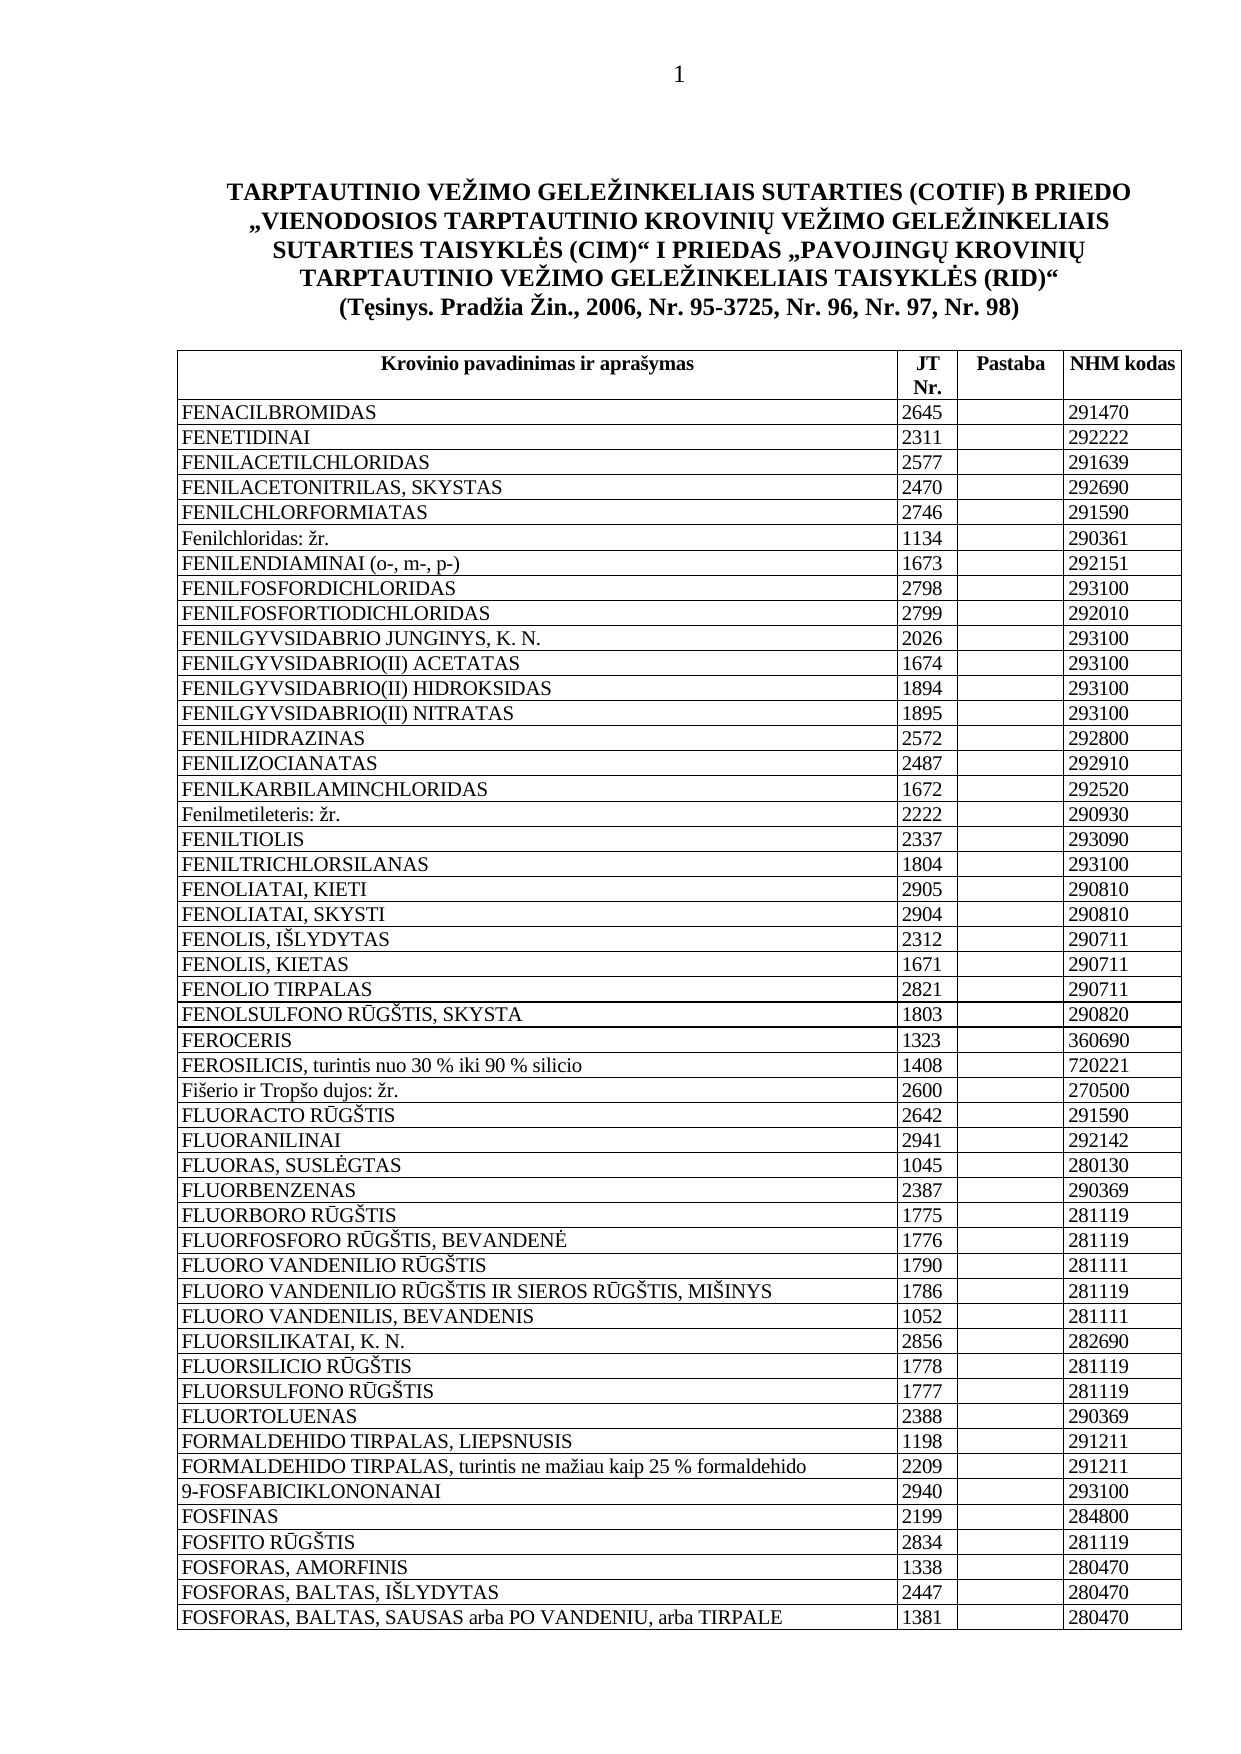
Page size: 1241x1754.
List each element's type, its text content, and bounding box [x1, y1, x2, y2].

table_cell 2470 [898, 475, 902, 499]
table_cell [958, 852, 962, 876]
table_cell 1045 [898, 1153, 902, 1177]
table_cell [958, 450, 962, 474]
table_cell [958, 425, 962, 449]
table_cell 1673 [898, 551, 902, 574]
table_cell [958, 400, 962, 424]
table_cell [958, 601, 962, 625]
table_cell 2387 [898, 1178, 902, 1202]
table_cell 2821 [898, 977, 902, 1001]
table_cell 1671 [898, 952, 902, 976]
table_cell 2645 [898, 400, 902, 424]
table_cell [958, 1279, 962, 1303]
text TARPTAUTINIO VEŽIMO GELEŽINKELIAIS SUTARTIES (COTIF) B PRIEDO „VIENODOSIOS TARPTAUTINIO KROVINIŲ VEŽIMO GELEŽINKELIAIS SUTARTIES TAISYKLĖS (CIM)“ I PRIEDAS „PAVOJINGŲ KROVINIŲ TARPTAUTINIO VEŽIMO GELEŽINKELIAIS TAISYKLĖS (RID)“ [177, 177, 1181, 292]
table_cell [958, 1254, 962, 1277]
table_cell [958, 525, 962, 549]
table_cell 1381 [898, 1605, 902, 1629]
table_cell [958, 1454, 962, 1478]
table_cell [958, 1128, 962, 1152]
table_cell [958, 1605, 962, 1629]
table_header Pastaba [958, 351, 1063, 399]
table_cell 1786 [898, 1279, 902, 1303]
table_cell 2600 [898, 1078, 902, 1102]
table_cell [958, 1028, 962, 1052]
table_cell [958, 977, 962, 1001]
table_cell [958, 902, 962, 926]
table_cell [958, 1003, 962, 1026]
table_cell 2746 [898, 500, 902, 524]
table_cell [958, 651, 962, 675]
table_cell 1198 [898, 1429, 902, 1453]
table_cell 2856 [898, 1329, 902, 1353]
table_cell 2447 [898, 1580, 902, 1604]
table_cell [958, 1379, 962, 1403]
table_cell [958, 1228, 962, 1252]
table_cell [958, 676, 962, 700]
table_cell 2487 [898, 751, 902, 775]
table_cell 1323 [898, 1028, 902, 1052]
table_cell 2941 [898, 1128, 902, 1152]
table_cell 2312 [898, 927, 902, 951]
table_cell 2799 [898, 601, 902, 625]
table_cell 2798 [898, 576, 902, 600]
table_cell 1895 [898, 701, 902, 725]
table_cell 2388 [898, 1404, 902, 1428]
table_cell [958, 927, 962, 951]
table_cell [958, 1404, 962, 1428]
table_cell 2577 [898, 450, 902, 474]
table_cell [958, 1505, 962, 1528]
table_cell [958, 802, 962, 826]
table_cell 1672 [898, 776, 902, 801]
table_cell [958, 626, 962, 650]
table_cell [958, 1555, 962, 1579]
table_cell 1777 [898, 1379, 902, 1403]
table_cell [958, 1530, 962, 1554]
table_cell 2834 [898, 1530, 902, 1554]
table_cell [958, 1053, 962, 1077]
table_cell 1778 [898, 1354, 902, 1378]
table_cell [958, 1103, 962, 1127]
table_cell [958, 1354, 962, 1378]
table_cell [958, 827, 962, 851]
table_cell 1775 [898, 1203, 902, 1227]
table_cell [958, 1429, 962, 1453]
table_cell 1674 [898, 651, 902, 675]
table_cell [958, 576, 962, 600]
table_cell [958, 1078, 962, 1102]
table_cell [958, 1580, 962, 1604]
table_cell 2222 [898, 802, 902, 826]
table_cell 2199 [898, 1505, 902, 1528]
table_cell [958, 500, 962, 524]
table_cell [958, 1329, 962, 1353]
table_cell [958, 475, 962, 499]
table_cell 1790 [898, 1254, 902, 1277]
table_header Krovinio pavadinimas ir aprašymas [178, 351, 897, 399]
table_header NHM kodas [1064, 351, 1181, 399]
table_cell 2572 [898, 726, 902, 750]
table_cell 1776 [898, 1228, 902, 1252]
table_cell [958, 751, 962, 775]
table_cell 1052 [898, 1304, 902, 1328]
table_cell 1338 [898, 1555, 902, 1579]
table_cell [958, 1178, 962, 1202]
table_cell 2337 [898, 827, 902, 851]
table_cell [958, 551, 962, 574]
table_cell 1408 [898, 1053, 902, 1077]
table_header JT Nr. [898, 351, 902, 399]
table_cell [958, 776, 962, 801]
table_cell 1803 [898, 1003, 902, 1026]
table_cell [958, 701, 962, 725]
table_cell 2905 [898, 877, 902, 901]
table_cell 2940 [898, 1479, 902, 1503]
table_cell 1804 [898, 852, 902, 876]
text (Tęsinys. Pradžia Žin., 2006, Nr. 95-3725, Nr. 96, Nr. 97, Nr. 98) [177, 292, 1181, 321]
table_cell [958, 1153, 962, 1177]
table_cell [958, 952, 962, 976]
table_cell 1894 [898, 676, 902, 700]
table_cell [958, 1203, 962, 1227]
table_cell 2904 [898, 902, 902, 926]
table_cell 2642 [898, 1103, 902, 1127]
table_cell 2026 [898, 626, 902, 650]
table_cell 2209 [898, 1454, 902, 1478]
table_cell 2311 [898, 425, 902, 449]
table_cell [958, 1304, 962, 1328]
table_cell [958, 726, 962, 750]
table_cell [958, 877, 962, 901]
table_cell 1134 [898, 525, 902, 549]
table_cell [958, 1479, 962, 1503]
